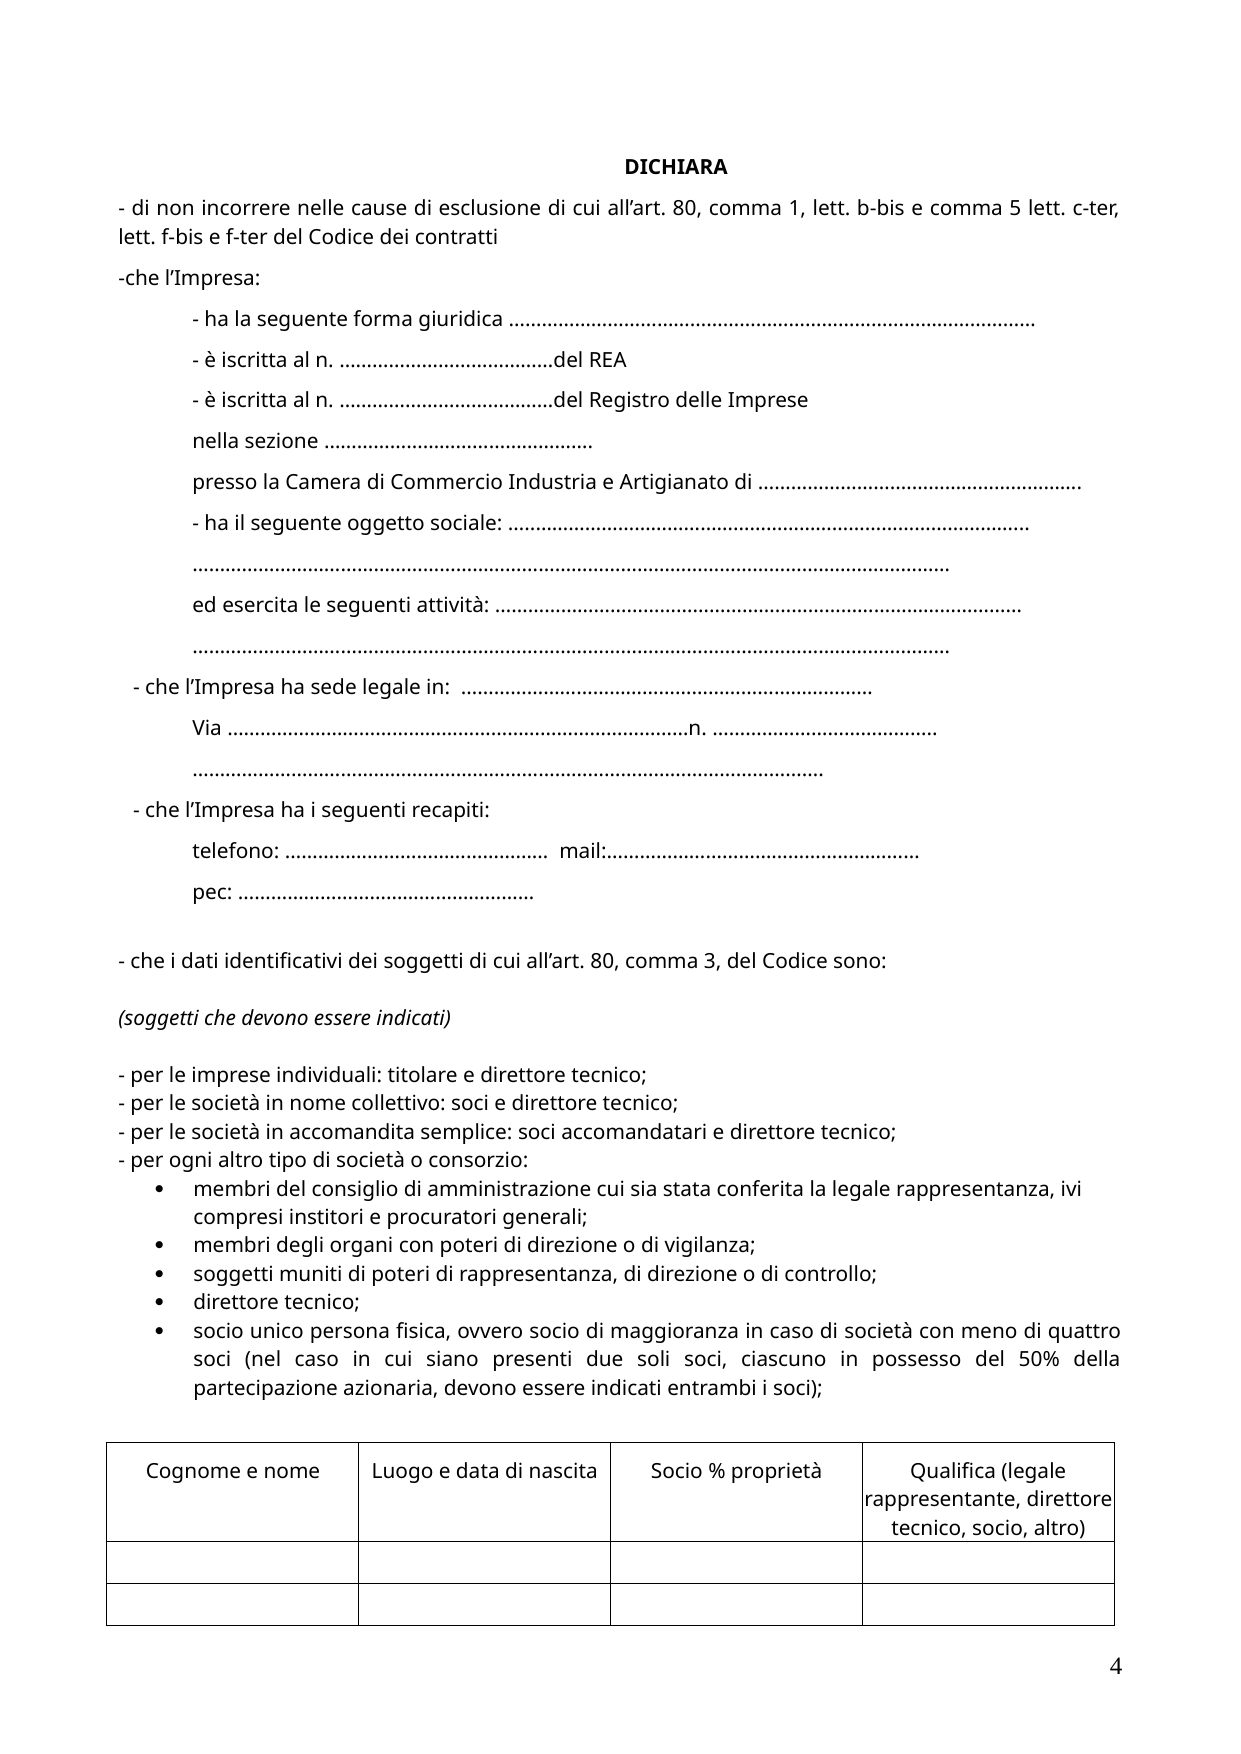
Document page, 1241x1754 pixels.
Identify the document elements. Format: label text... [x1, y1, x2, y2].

table_cell [107, 1584, 358, 1625]
text -che l’Impresa: [118, 263, 1122, 291]
list membri degli organi con poteri di direzione o di vigilanza; [156, 1231, 1122, 1259]
text Via …………………………………………………………………………n. ………………………………….. [192, 713, 1122, 742]
text ………………………………………………………………………………………………………………………… [192, 549, 1122, 578]
text - è iscritta al n. …………………………………del REA [192, 345, 1122, 373]
table_cell [863, 1542, 1114, 1583]
table_header Qualifica (legale rappresentante, direttore tecnico, socio, altro) [863, 1443, 1114, 1541]
text ………………………………………………………………………………………………………………………… [192, 631, 1122, 660]
text - che l’Impresa ha i seguenti recapiti: [133, 795, 1122, 823]
list direttore tecnico; [156, 1287, 1122, 1316]
text - ha il seguente oggetto sociale: …..……………………………………………………………………………... [192, 508, 1122, 537]
text - è iscritta al n. …………………………………del Registro delle Imprese [192, 386, 1122, 414]
text - per ogni altro tipo di società o consorzio: [118, 1145, 1122, 1174]
table_cell [359, 1584, 610, 1625]
table_cell [359, 1542, 610, 1583]
text - per le imprese individuali: titolare e direttore tecnico; [118, 1060, 1122, 1088]
text nella sezione …………………………………………. [192, 427, 1122, 455]
table_cell [611, 1584, 862, 1625]
text pec: ……………………………………………… [192, 877, 1122, 905]
table_header Cognome e nome [107, 1443, 358, 1541]
text - che l’Impresa ha sede legale in: ………………………………………………………………… [133, 672, 1122, 701]
text ed esercita le seguenti attività: …………………………………………………………………………………… [192, 590, 1122, 619]
subtitle DICHIARA [229, 148, 1122, 181]
text (soggetti che devono essere indicati) [118, 1003, 1122, 1032]
text - per le società in nome collettivo: soci e direttore tecnico; [118, 1088, 1122, 1117]
table_header Socio % proprietà [611, 1443, 862, 1541]
text telefono: ………………………………………… mail:………………………………………………… [192, 836, 1122, 864]
text - di non incorrere nelle cause di esclusione di cui all’art. 80, comma 1, lett. b-bis e comma 5 lett. c-ter, lett. f-bis e f-ter del Codice dei contratti [118, 193, 1122, 250]
table_cell [863, 1584, 1114, 1625]
text ……………………………………………………………………………………………………. [192, 754, 1122, 782]
text - per le società in accomandita semplice: soci accomandatari e direttore tecnico; [118, 1117, 1122, 1145]
text - che i dati identificativi dei soggetti di cui all’art. 80, comma 3, del Codice sono: [118, 946, 1122, 975]
list membri del consiglio di amministrazione cui sia stata conferita la legale rappresentanza, ivi compresi institori e procuratori generali; [156, 1174, 1122, 1231]
text - ha la seguente forma giuridica …………………………………………………………………………………… [192, 304, 1122, 332]
table_cell [611, 1542, 862, 1583]
table_cell [107, 1542, 358, 1583]
text presso la Camera di Commercio Industria e Artigianato di …………………….……………………………. [192, 467, 1122, 496]
table_header Luogo e data di nascita [359, 1443, 610, 1541]
list soggetti muniti di poteri di rappresentanza, di direzione o di controllo; [156, 1259, 1122, 1287]
list socio unico persona fisica, ovvero socio di maggioranza in caso di società con meno di quattro soci (nel caso in cui siano presenti due soli soci, ciascuno in possesso del 50% della partecipazione azionaria, devono essere indicati entrambi i soci); [156, 1316, 1122, 1401]
